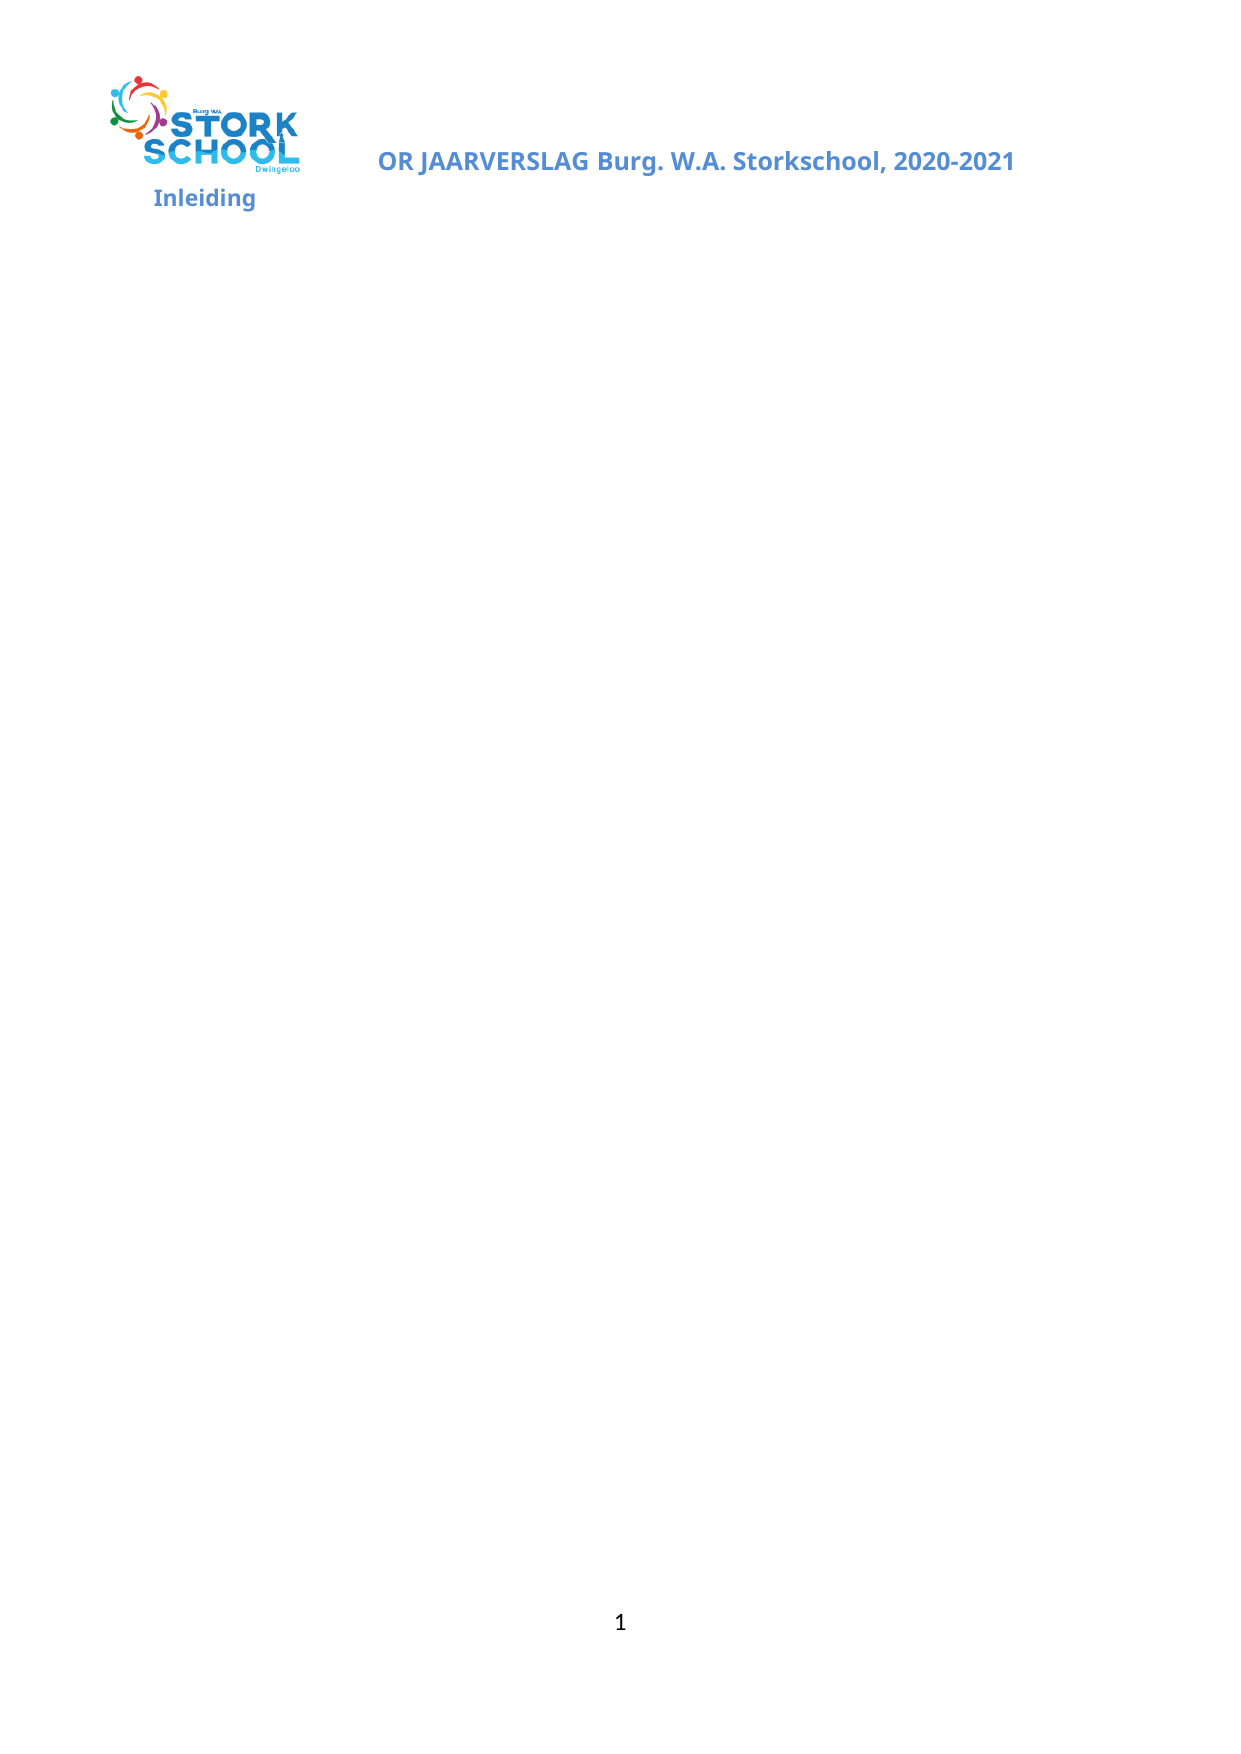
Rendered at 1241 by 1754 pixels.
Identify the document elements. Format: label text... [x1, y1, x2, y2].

text Inleiding [148, 182, 1093, 213]
